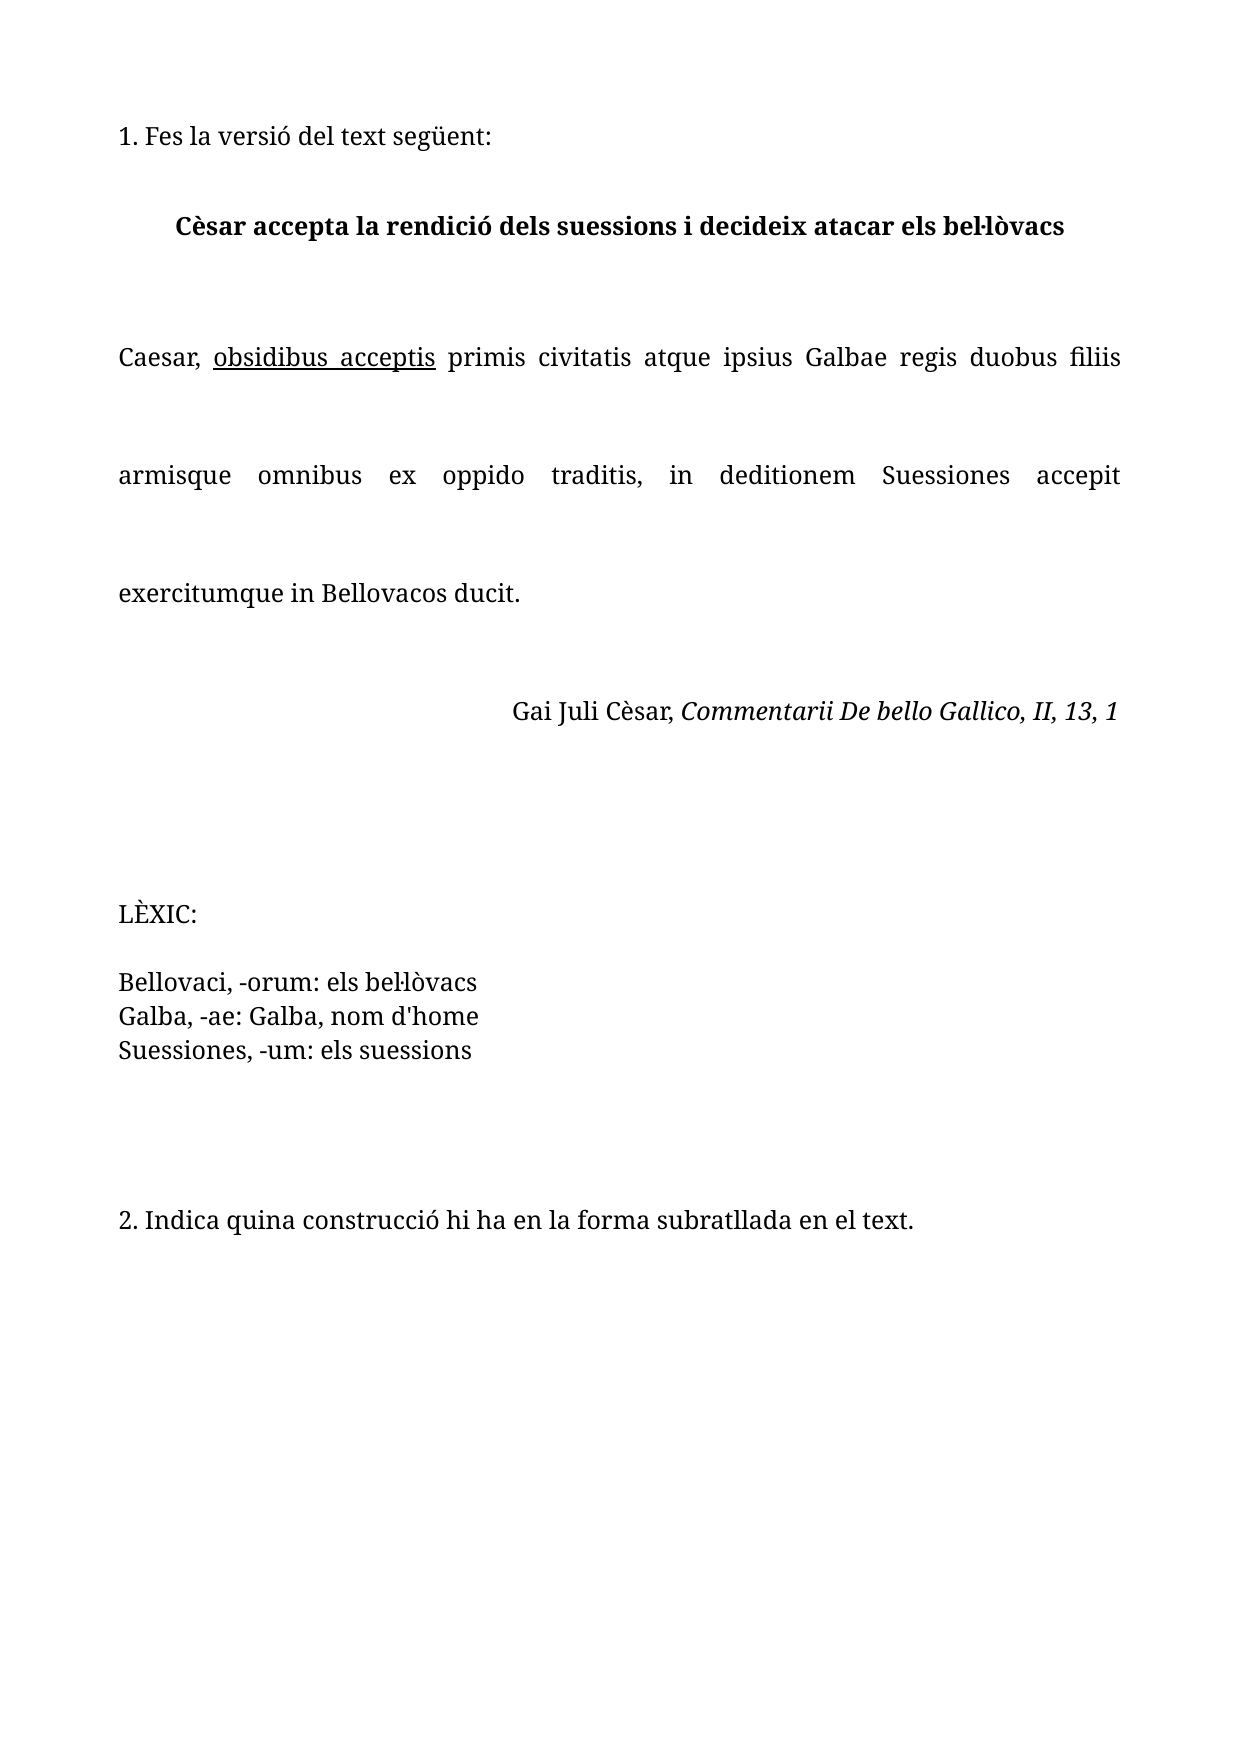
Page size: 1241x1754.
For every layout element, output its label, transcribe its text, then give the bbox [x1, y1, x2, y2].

text Gai Juli Cèsar, Commentarii De bello Gallico, II, 13, 1 [118, 626, 1122, 744]
text 1. Fes la versió del text següent: [118, 118, 1122, 152]
text Cèsar accepta la rendició dels suessions i decideix atacar els bel·lòvacs [118, 209, 1122, 243]
text Caesar, obsidibus acceptis primis civitatis atque ipsius Galbae regis duobus filiis armisque omnibus ex oppido traditis, in deditionem Suessiones accepit exercitumque in Bellovacos ducit. [118, 272, 1122, 626]
text Suessiones, -um: els suessions [118, 1032, 1122, 1067]
text Bellovaci, -orum: els bel·lòvacs [118, 964, 1122, 998]
text 2. Indica quina construcció hi ha en la forma subratllada en el text. [118, 1135, 1122, 1253]
text LÈXIC: [118, 896, 1122, 930]
text Galba, -ae: Galba, nom d'home [118, 998, 1122, 1032]
